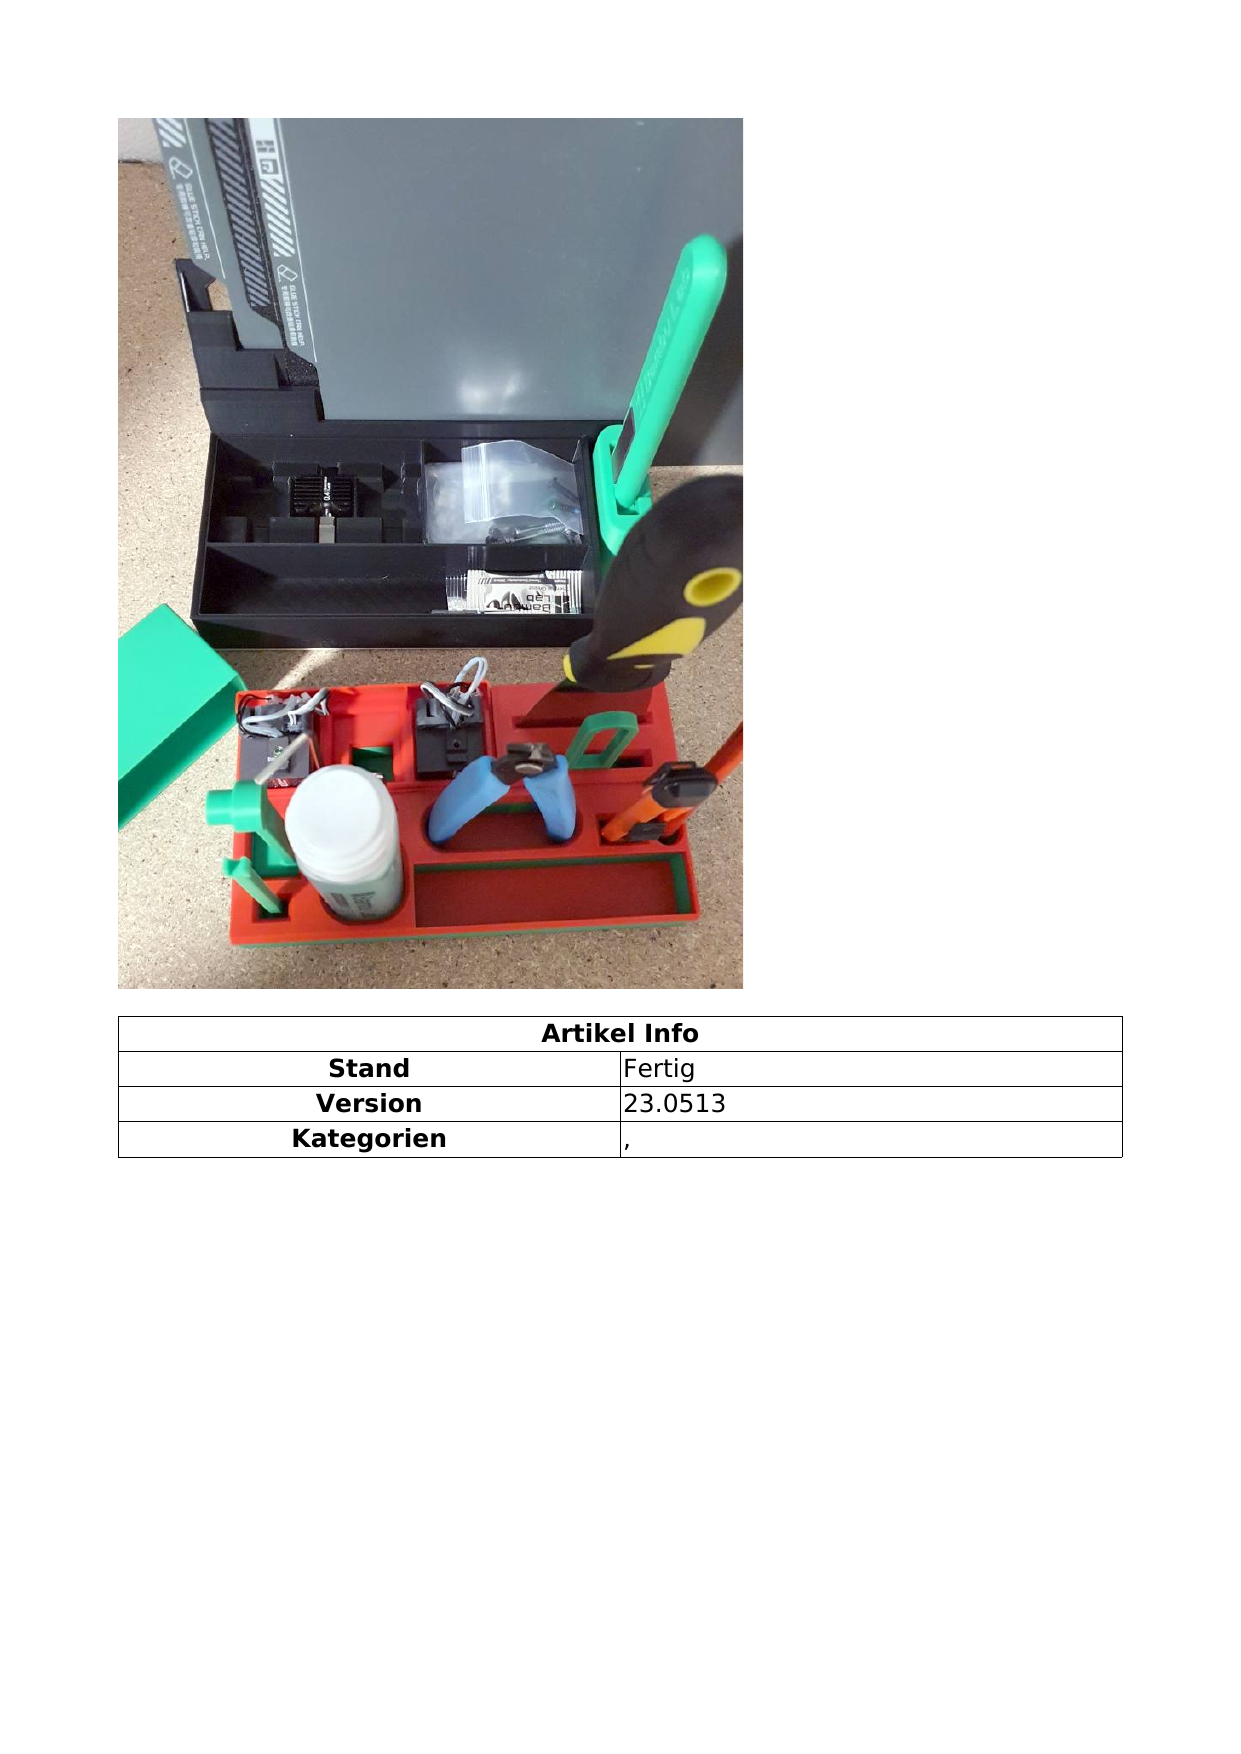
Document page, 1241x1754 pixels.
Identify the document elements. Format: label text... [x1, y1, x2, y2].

picture [118, 118, 744, 989]
table_cell Stand [119, 1052, 620, 1086]
table_cell 23.0513 [621, 1087, 1122, 1121]
table_cell , [621, 1122, 1122, 1157]
table_cell Version [119, 1087, 620, 1121]
table_cell Fertig [621, 1052, 1122, 1086]
table_header Artikel Info [119, 1017, 1122, 1051]
table_cell Kategorien [119, 1122, 620, 1157]
